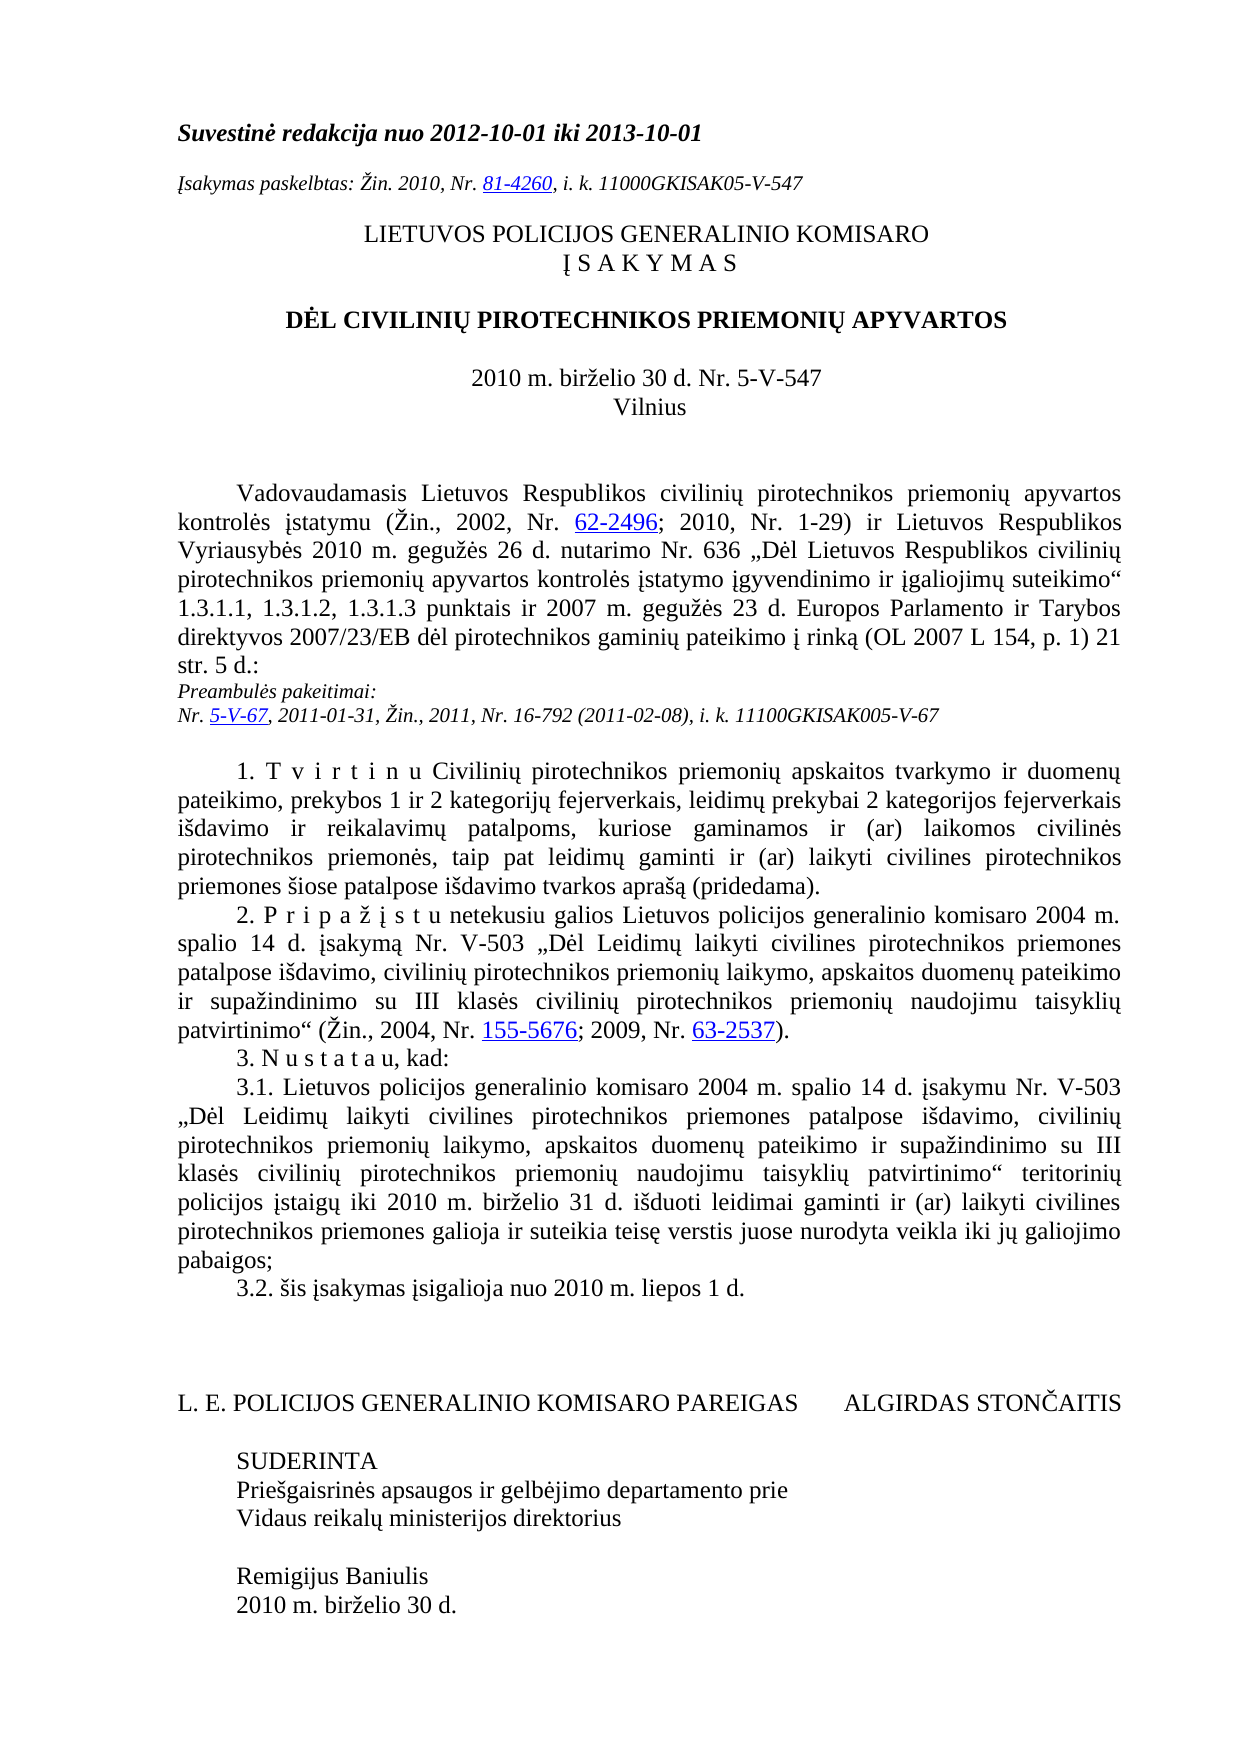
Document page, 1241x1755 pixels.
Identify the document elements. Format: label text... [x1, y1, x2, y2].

text 2. P r i p a ž į s t u netekusiu galios Lietuvos policijos generalinio komisaro 2004 m. spalio 14 d. įsakymą Nr. V-503 „Dėl Leidimų laikyti civilines pirotechnikos priemones patalpose išdavimo, civilinių pirotechnikos priemonių laikymo, apskaitos duomenų pateikimo ir supažindinimo su III klasės civilinių pirotechnikos priemonių naudojimu taisyklių patvirtinimo“ (Žin., 2004, Nr. 155-5676; 2009, Nr. 63-2537). [177, 900, 1122, 1043]
text Nr. 5-V-67, 2011-01-31, Žin., 2011, Nr. 16-792 (2011-02-08), i. k. 11100GKISAK005-V-67 [177, 703, 1122, 727]
text Vilnius [177, 392, 1122, 420]
text Remigijus Baniulis [177, 1561, 1122, 1590]
text LIETUVOS Policijos generalinio komisaro [177, 219, 1122, 248]
text Į s a k y m a s [177, 248, 1122, 277]
text Vidaus reikalų ministerijos direktorius [177, 1503, 1122, 1532]
text 3.1. Lietuvos policijos generalinio komisaro 2004 m. spalio 14 d. įsakymu Nr. V-503 „Dėl Leidimų laikyti civilines pirotechnikos priemones patalpose išdavimo, civilinių pirotechnikos priemonių laikymo, apskaitos duomenų pateikimo ir supažindinimo su III klasės civilinių pirotechnikos priemonių naudojimu taisyklių patvirtinimo“ teritorinių policijos įstaigų iki 2010 m. birželio 31 d. išduoti leidimai gaminti ir (ar) laikyti civilines pirotechnikos priemones galioja ir suteikia teisę verstis juose nurodyta veikla iki jų galiojimo pabaigos; [177, 1072, 1122, 1273]
text Vadovaudamasis Lietuvos Respublikos civilinių pirotechnikos priemonių apyvartos kontrolės įstatymu (Žin., 2002, Nr. 62-2496; 2010, Nr. 1-29) ir Lietuvos Respublikos Vyriausybės 2010 m. gegužės 26 d. nutarimo Nr. 636 „Dėl Lietuvos Respublikos civilinių pirotechnikos priemonių apyvartos kontrolės įstatymo įgyvendinimo ir įgaliojimų suteikimo“ 1.3.1.1, 1.3.1.2, 1.3.1.3 punktais ir 2007 m. gegužės 23 d. Europos Parlamento ir Tarybos direktyvos 2007/23/EB dėl pirotechnikos gaminių pateikimo į rinką (OL 2007 L 154, p. 1) 21 str. 5 d.: [177, 478, 1122, 679]
text 2010 m. birželio 30 d. Nr. 5-V-547 [177, 363, 1122, 392]
text Suvestinė redakcija nuo 2012-10-01 iki 2013-10-01 [177, 118, 1122, 147]
text 3. N u s t a t a u, kad: [177, 1043, 1122, 1072]
text Priešgaisrinės apsaugos ir gelbėjimo departamento prie [177, 1475, 1122, 1503]
text 3.2. šis įsakymas įsigalioja nuo 2010 m. liepos 1 d. [177, 1273, 1122, 1302]
text Įsakymas paskelbtas: Žin. 2010, Nr. 81-4260, i. k. 11000GKISAK05-V-547 [177, 171, 1122, 195]
text Dėl Civilinių pirotechnikos priemonių apyvartos [177, 305, 1122, 334]
text SUDERINTA [177, 1446, 1122, 1475]
text 1. T v i r t i n u Civilinių pirotechnikos priemonių apskaitos tvarkymo ir duomenų pateikimo, prekybos 1 ir 2 kategorijų fejerverkais, leidimų prekybai 2 kategorijos fejerverkais išdavimo ir reikalavimų patalpoms, kuriose gaminamos ir (ar) laikomos civilinės pirotechnikos priemonės, taip pat leidimų gaminti ir (ar) laikyti civilines pirotechnikos priemones šiose patalpose išdavimo tvarkos aprašą (pridedama). [177, 756, 1122, 900]
text Preambulės pakeitimai: [177, 679, 1122, 703]
text L. e. policijos generalinio komisaro pareigas Algirdas Stončaitis [177, 1388, 1122, 1417]
text 2010 m. birželio 30 d. [177, 1590, 1122, 1618]
